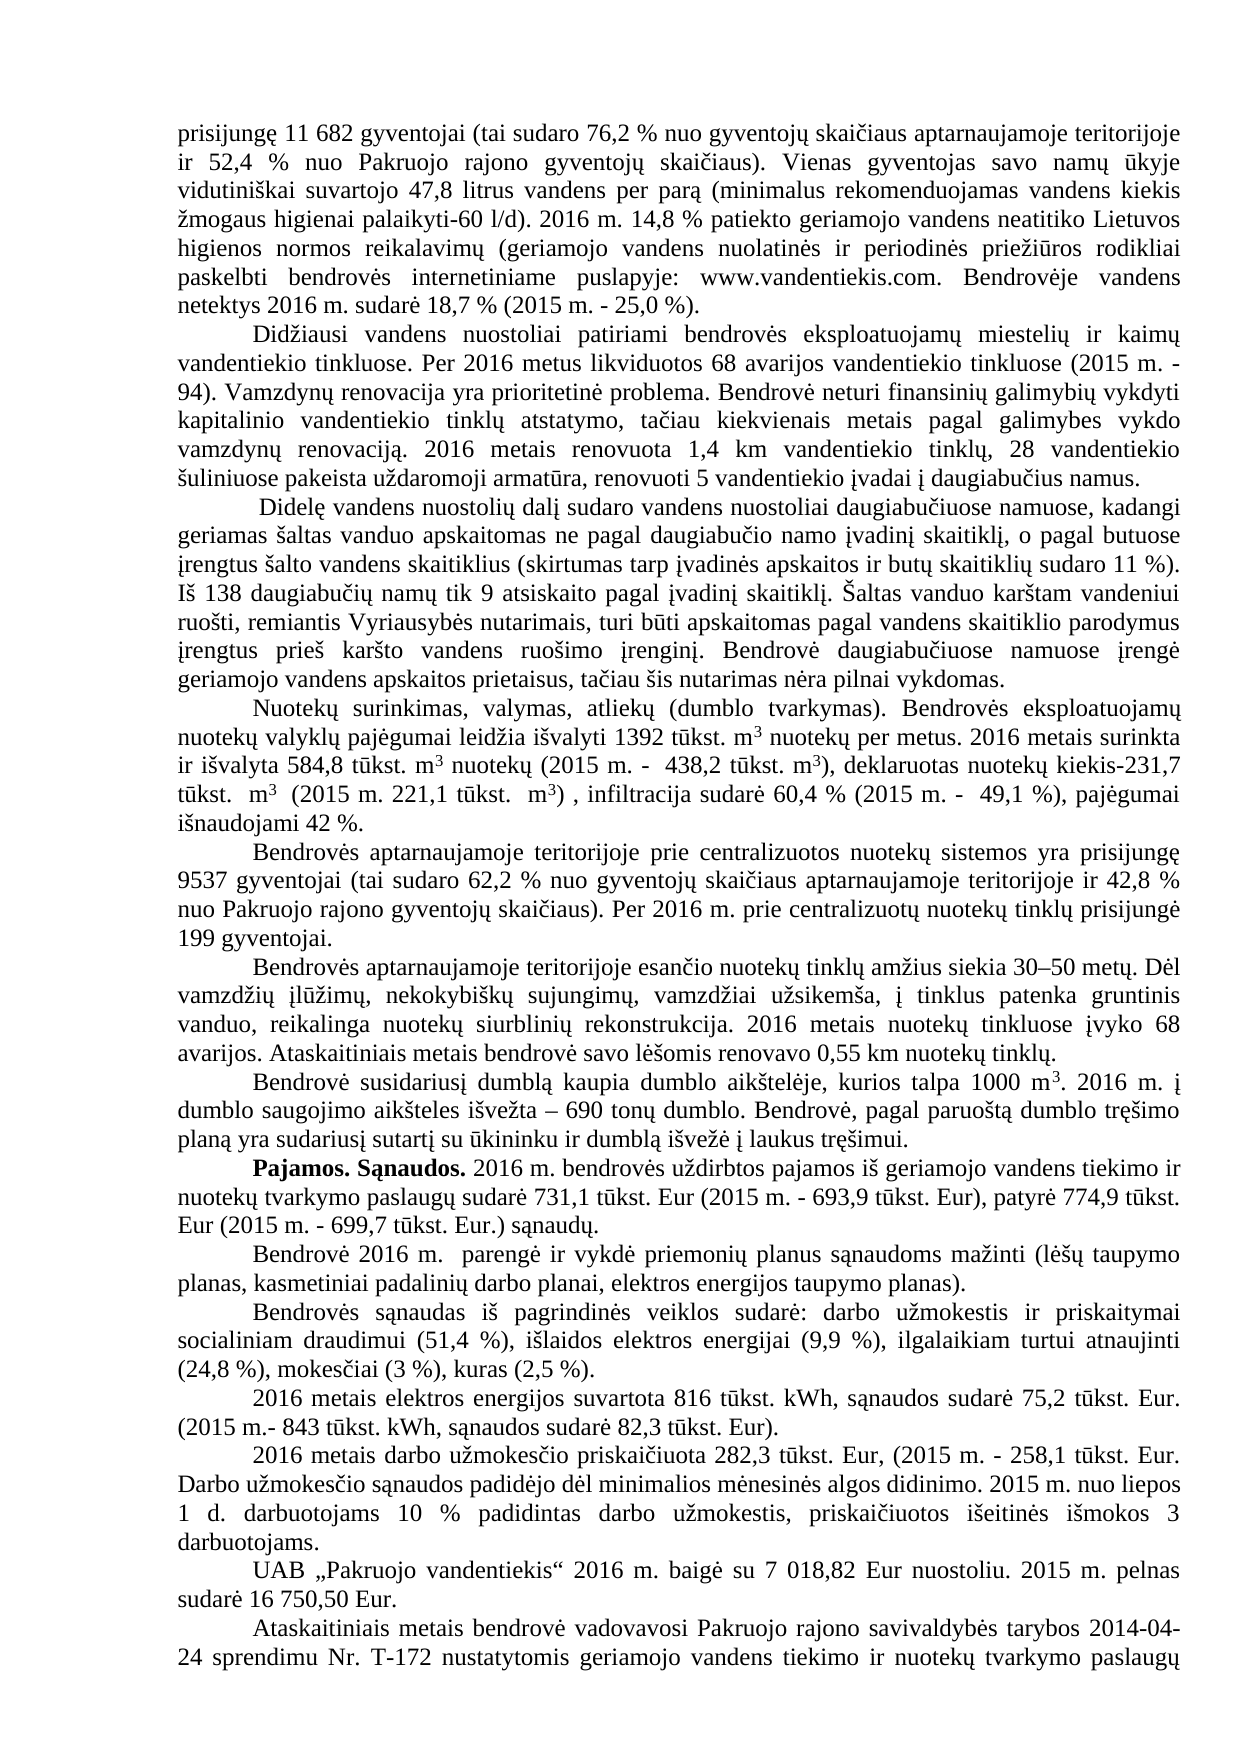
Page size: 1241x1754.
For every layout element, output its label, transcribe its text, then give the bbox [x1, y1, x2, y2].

text Bendrovės sąnaudas iš pagrindinės veiklos sudarė: darbo užmokestis ir priskaitymai socialiniam draudimui (51,4 %), išlaidos elektros energijai (9,9 %), ilgalaikiam turtui atnaujinti (24,8 %), mokesčiai (3 %), kuras (2,5 %). [177, 1297, 1181, 1383]
text Nuotekų surinkimas, valymas, atliekų (dumblo tvarkymas). Bendrovės eksploatuojamų nuotekų valyklų pajėgumai leidžia išvalyti 1392 tūkst. m3 nuotekų per metus. 2016 metais surinkta ir išvalyta 584,8 tūkst. m3 nuotekų (2015 m. - 438,2 tūkst. m3), deklaruotas nuotekų kiekis-231,7 tūkst. m3 (2015 m. 221,1 tūkst. m3) , infiltracija sudarė 60,4 % (2015 m. - 49,1 %), pajėgumai išnaudojami 42 %. [177, 693, 1181, 837]
text 2016 metais elektros energijos suvartota 816 tūkst. kWh, sąnaudos sudarė 75,2 tūkst. Eur. (2015 m.- 843 tūkst. kWh, sąnaudos sudarė 82,3 tūkst. Eur). [177, 1383, 1181, 1441]
text UAB „Pakruojo vandentiekis“ 2016 m. baigė su 7 018,82 Eur nuostoliu. 2015 m. pelnas sudarė 16 750,50 Eur. [177, 1556, 1181, 1613]
text Bendrovės aptarnaujamoje teritorijoje esančio nuotekų tinklų amžius siekia 30–50 metų. Dėl vamzdžių įlūžimų, nekokybiškų sujungimų, vamzdžiai užsikemša, į tinklus patenka gruntinis vanduo, reikalinga nuotekų siurblinių rekonstrukcija. 2016 metais nuotekų tinkluose įvyko 68 avarijos. Ataskaitiniais metais bendrovė savo lėšomis renovavo 0,55 km nuotekų tinklų. [177, 952, 1181, 1067]
text Ataskaitiniais metais bendrovė vadovavosi Pakruojo rajono savivaldybės tarybos 2014-04-24 sprendimu Nr. T-172 nustatytomis geriamojo vandens tiekimo ir nuotekų tvarkymo paslaugų [177, 1613, 1181, 1671]
text Bendrovės aptarnaujamoje teritorijoje prie centralizuotos nuotekų sistemos yra prisijungę 9537 gyventojai (tai sudaro 62,2 % nuo gyventojų skaičiaus aptarnaujamoje teritorijoje ir 42,8 % nuo Pakruojo rajono gyventojų skaičiaus). Per 2016 m. prie centralizuotų nuotekų tinklų prisijungė 199 gyventojai. [177, 837, 1181, 952]
text Didžiausi vandens nuostoliai patiriami bendrovės eksploatuojamų miestelių ir kaimų vandentiekio tinkluose. Per 2016 metus likviduotos 68 avarijos vandentiekio tinkluose (2015 m. - 94). Vamzdynų renovacija yra prioritetinė problema. Bendrovė neturi finansinių galimybių vykdyti kapitalinio vandentiekio tinklų atstatymo, tačiau kiekvienais metais pagal galimybes vykdo vamzdynų renovaciją. 2016 metais renovuota 1,4 km vandentiekio tinklų, 28 vandentiekio šuliniuose pakeista uždaromoji armatūra, renovuoti 5 vandentiekio įvadai į daugiabučius namus. [177, 319, 1181, 492]
text prisijungę 11 682 gyventojai (tai sudaro 76,2 % nuo gyventojų skaičiaus aptarnaujamoje teritorijoje ir 52,4 % nuo Pakruojo rajono gyventojų skaičiaus). Vienas gyventojas savo namų ūkyje vidutiniškai suvartojo 47,8 litrus vandens per parą (minimalus rekomenduojamas vandens kiekis žmogaus higienai palaikyti-60 l/d). 2016 m. 14,8 % patiekto geriamojo vandens neatitiko Lietuvos higienos normos reikalavimų (geriamojo vandens nuolatinės ir periodinės priežiūros rodikliai paskelbti bendrovės internetiniame puslapyje: www.vandentiekis.com. Bendrovėje vandens netektys 2016 m. sudarė 18,7 % (2015 m. - 25,0 %). [177, 118, 1181, 319]
text 2016 metais darbo užmokesčio priskaičiuota 282,3 tūkst. Eur, (2015 m. - 258,1 tūkst. Eur. Darbo užmokesčio sąnaudos padidėjo dėl minimalios mėnesinės algos didinimo. 2015 m. nuo liepos 1 d. darbuotojams 10 % padidintas darbo užmokestis, priskaičiuotos išeitinės išmokos 3 darbuotojams. [177, 1441, 1181, 1556]
text Pajamos. Sąnaudos. 2016 m. bendrovės uždirbtos pajamos iš geriamojo vandens tiekimo ir nuotekų tvarkymo paslaugų sudarė 731,1 tūkst. Eur (2015 m. - 693,9 tūkst. Eur), patyrė 774,9 tūkst. Eur (2015 m. - 699,7 tūkst. Eur.) sąnaudų. [177, 1153, 1181, 1239]
text Bendrovė susidariusį dumblą kaupia dumblo aikštelėje, kurios talpa 1000 m3. 2016 m. į dumblo saugojimo aikšteles išvežta – 690 tonų dumblo. Bendrovė, pagal paruoštą dumblo tręšimo planą yra sudariusį sutartį su ūkininku ir dumblą išvežė į laukus tręšimui. [177, 1067, 1181, 1153]
text Bendrovė 2016 m. parengė ir vykdė priemonių planus sąnaudoms mažinti (lėšų taupymo planas, kasmetiniai padalinių darbo planai, elektros energijos taupymo planas). [177, 1239, 1181, 1297]
text Didelę vandens nuostolių dalį sudaro vandens nuostoliai daugiabučiuose namuose, kadangi geriamas šaltas vanduo apskaitomas ne pagal daugiabučio namo įvadinį skaitiklį, o pagal butuose įrengtus šalto vandens skaitiklius (skirtumas tarp įvadinės apskaitos ir butų skaitiklių sudaro 11 %). Iš 138 daugiabučių namų tik 9 atsiskaito pagal įvadinį skaitiklį. Šaltas vanduo karštam vandeniui ruošti, remiantis Vyriausybės nutarimais, turi būti apskaitomas pagal vandens skaitiklio parodymus įrengtus prieš karšto vandens ruošimo įrenginį. Bendrovė daugiabučiuose namuose įrengė geriamojo vandens apskaitos prietaisus, tačiau šis nutarimas nėra pilnai vykdomas. [177, 492, 1181, 693]
